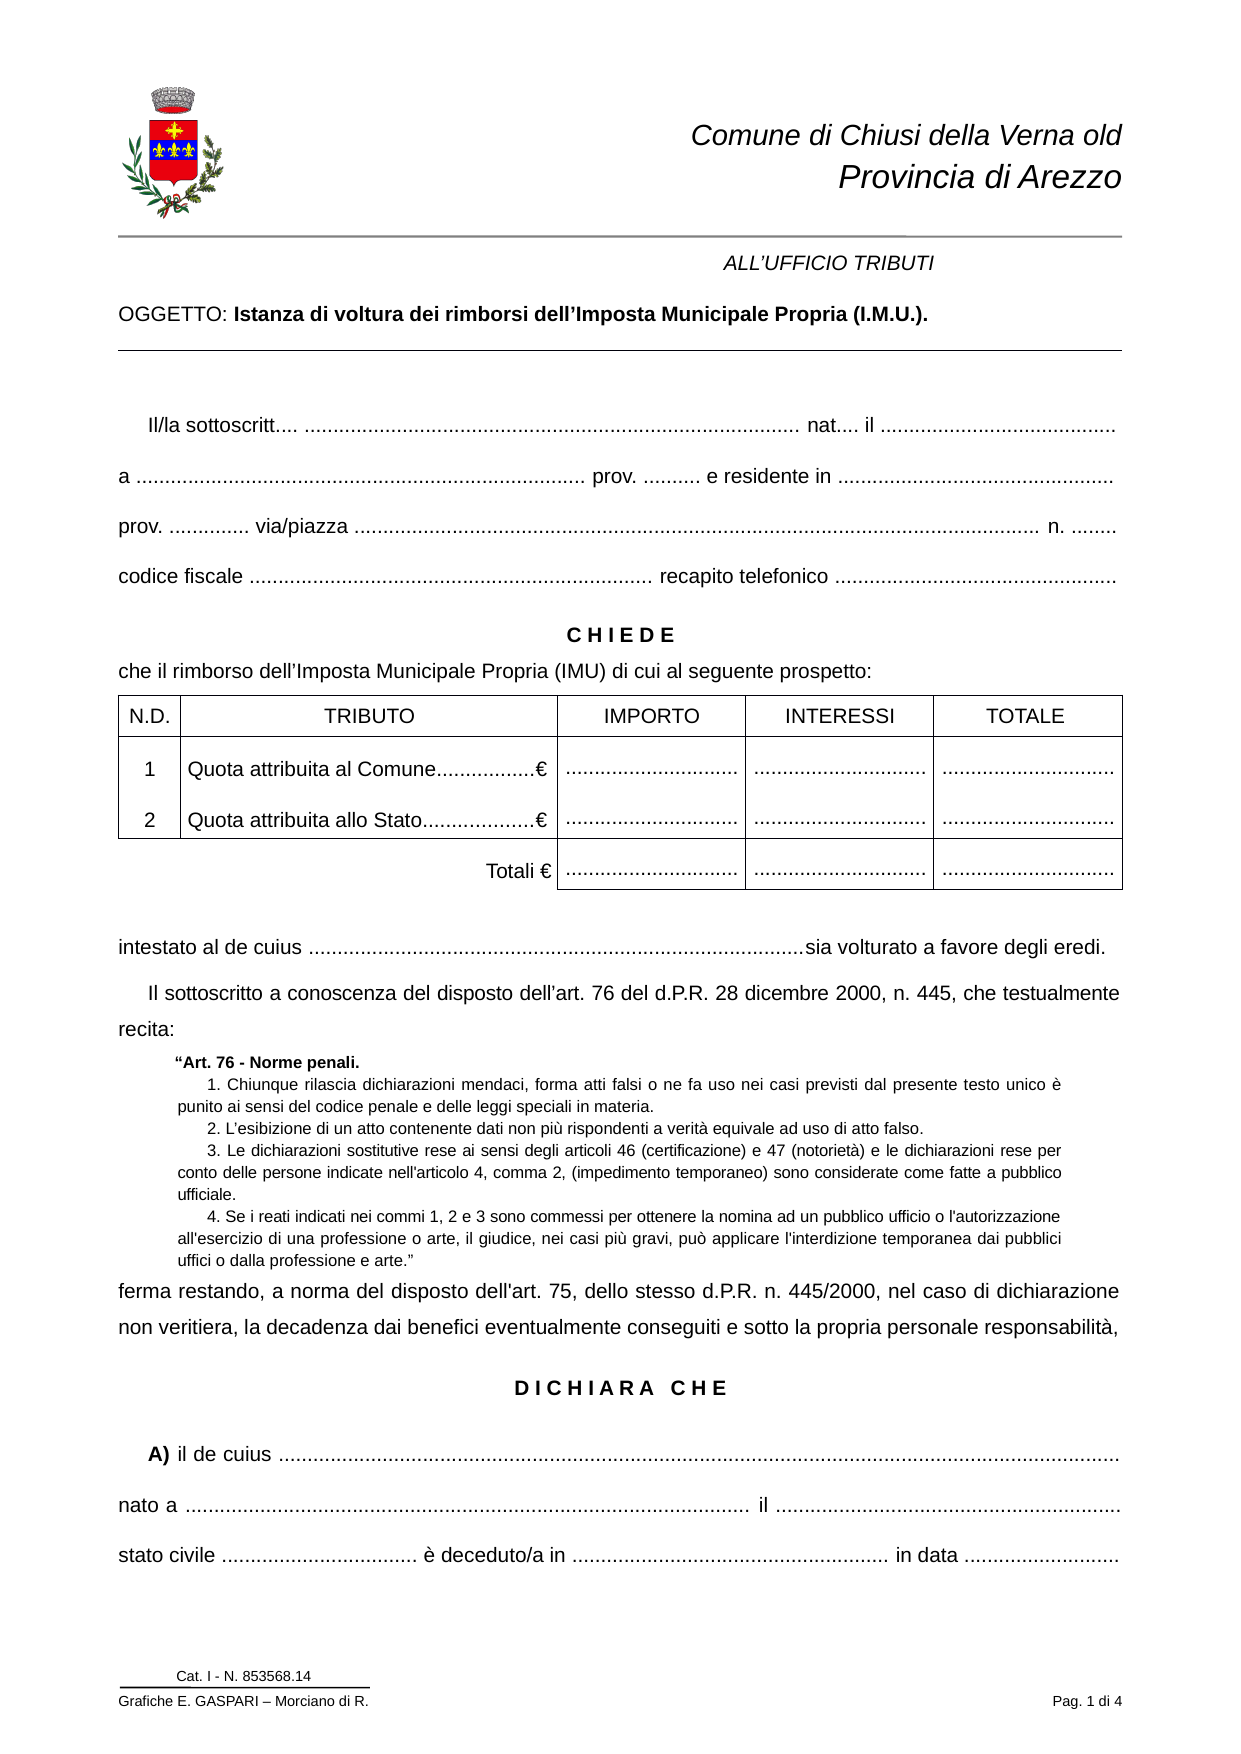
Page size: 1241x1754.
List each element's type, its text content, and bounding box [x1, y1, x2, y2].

text ferma restando, a norma del disposto dell'art. 75, dello stesso d.P.R. n. 445/2000, nel caso di dichiarazione non veritiera, la decadenza dai benefici eventualmente conseguiti e sotto la propria personale responsabilità, [118, 1279, 1122, 1339]
table_header TRIBUTO [181, 696, 557, 736]
table_cell .............................. [746, 787, 933, 837]
text 1. Chiunque rilascia dichiarazioni mendaci, forma atti falsi o ne fa uso nei casi previsti dal presente testo unico è punito ai sensi del codice penale e delle leggi speciali in materia. [177, 1075, 1063, 1116]
table_cell Quota attribuita allo Stato € [181, 787, 557, 837]
table_cell .............................. [558, 839, 745, 889]
table_cell [118, 839, 181, 889]
text OGGETTO: Istanza di voltura dei rimborsi dell’Imposta Municipale Propria (I.M.U.). [118, 302, 1122, 326]
text Provincia di Arezzo [224, 157, 1122, 195]
table_cell Quota attribuita al Comune € [181, 737, 557, 787]
table_cell 2 [119, 787, 180, 837]
text C H I E D E [118, 623, 1122, 647]
text 4. Se i reati indicati nei commi 1, 2 e 3 sono commessi per ottenere la nomina ad un pubblico ufficio o l'autorizzazione all'esercizio di una professione o arte, il giudice, nei casi più gravi, può applicare l'interdizione temporanea dai pubblici uffici o dalla professione e arte.” [177, 1207, 1063, 1270]
table_cell .............................. [558, 787, 745, 837]
text ALL’UFFICIO TRIBUTI [723, 251, 1122, 275]
table_header N.D. [119, 696, 180, 736]
table_cell .............................. [934, 737, 1122, 787]
text 3. Le dichiarazioni sostitutive rese ai sensi degli articoli 46 (certificazione) e 47 (notorietà) e le dichiarazioni rese per conto delle persone indicate nell'articolo 4, comma 2, (impedimento temporaneo) sono considerate come fatte a pubblico ufficiale. [177, 1141, 1063, 1204]
table_cell .............................. [746, 839, 933, 889]
list il de cuius .................................................................................................................................................. nato a .................................................................................................. il ............................................................ stato civile .................................. è deceduto/a in ....................................................... in data ........................... [118, 1431, 1122, 1570]
table_cell .............................. [746, 737, 933, 787]
table_cell 1 [119, 737, 180, 787]
table_header TOTALE [934, 696, 1122, 736]
text Il/la sottoscritt.... ...................................................................................... nat.... il ......................................... a .............................................................................. prov. .......... e residente in ................................................ prov. .............. via/piazza ....................................................................................................................... n. ........ codice fiscale ...................................................................... recapito telefonico ................................................. [118, 401, 1122, 591]
table_cell Totali € [181, 839, 557, 889]
text “Art. 76 - Norme penali. [174, 1053, 1122, 1072]
text Il sottoscritto a conoscenza del disposto dell’art. 76 del d.P.R. 28 dicembre 2000, n. 445, che testualmente recita: [118, 981, 1122, 1041]
table_header INTERESSI [746, 696, 933, 736]
text intestato al de cuius ......................................................................................sia volturato a favore degli eredi. [118, 923, 1122, 962]
text che il rimborso dell’Imposta Municipale Propria (IMU) di cui al seguente prospetto: [118, 658, 1122, 682]
table_header IMPORTO [558, 696, 745, 736]
table_cell .............................. [934, 839, 1122, 889]
table_cell .............................. [934, 787, 1122, 837]
picture [122, 87, 224, 219]
table_cell .............................. [558, 737, 745, 787]
text 2. L’esibizione di un atto contenente dati non più rispondenti a verità equivale ad uso di atto falso. [177, 1119, 1063, 1138]
text Comune di Chiusi della Verna old [224, 118, 1122, 152]
text D I C H I A R A C H E [118, 1376, 1122, 1400]
